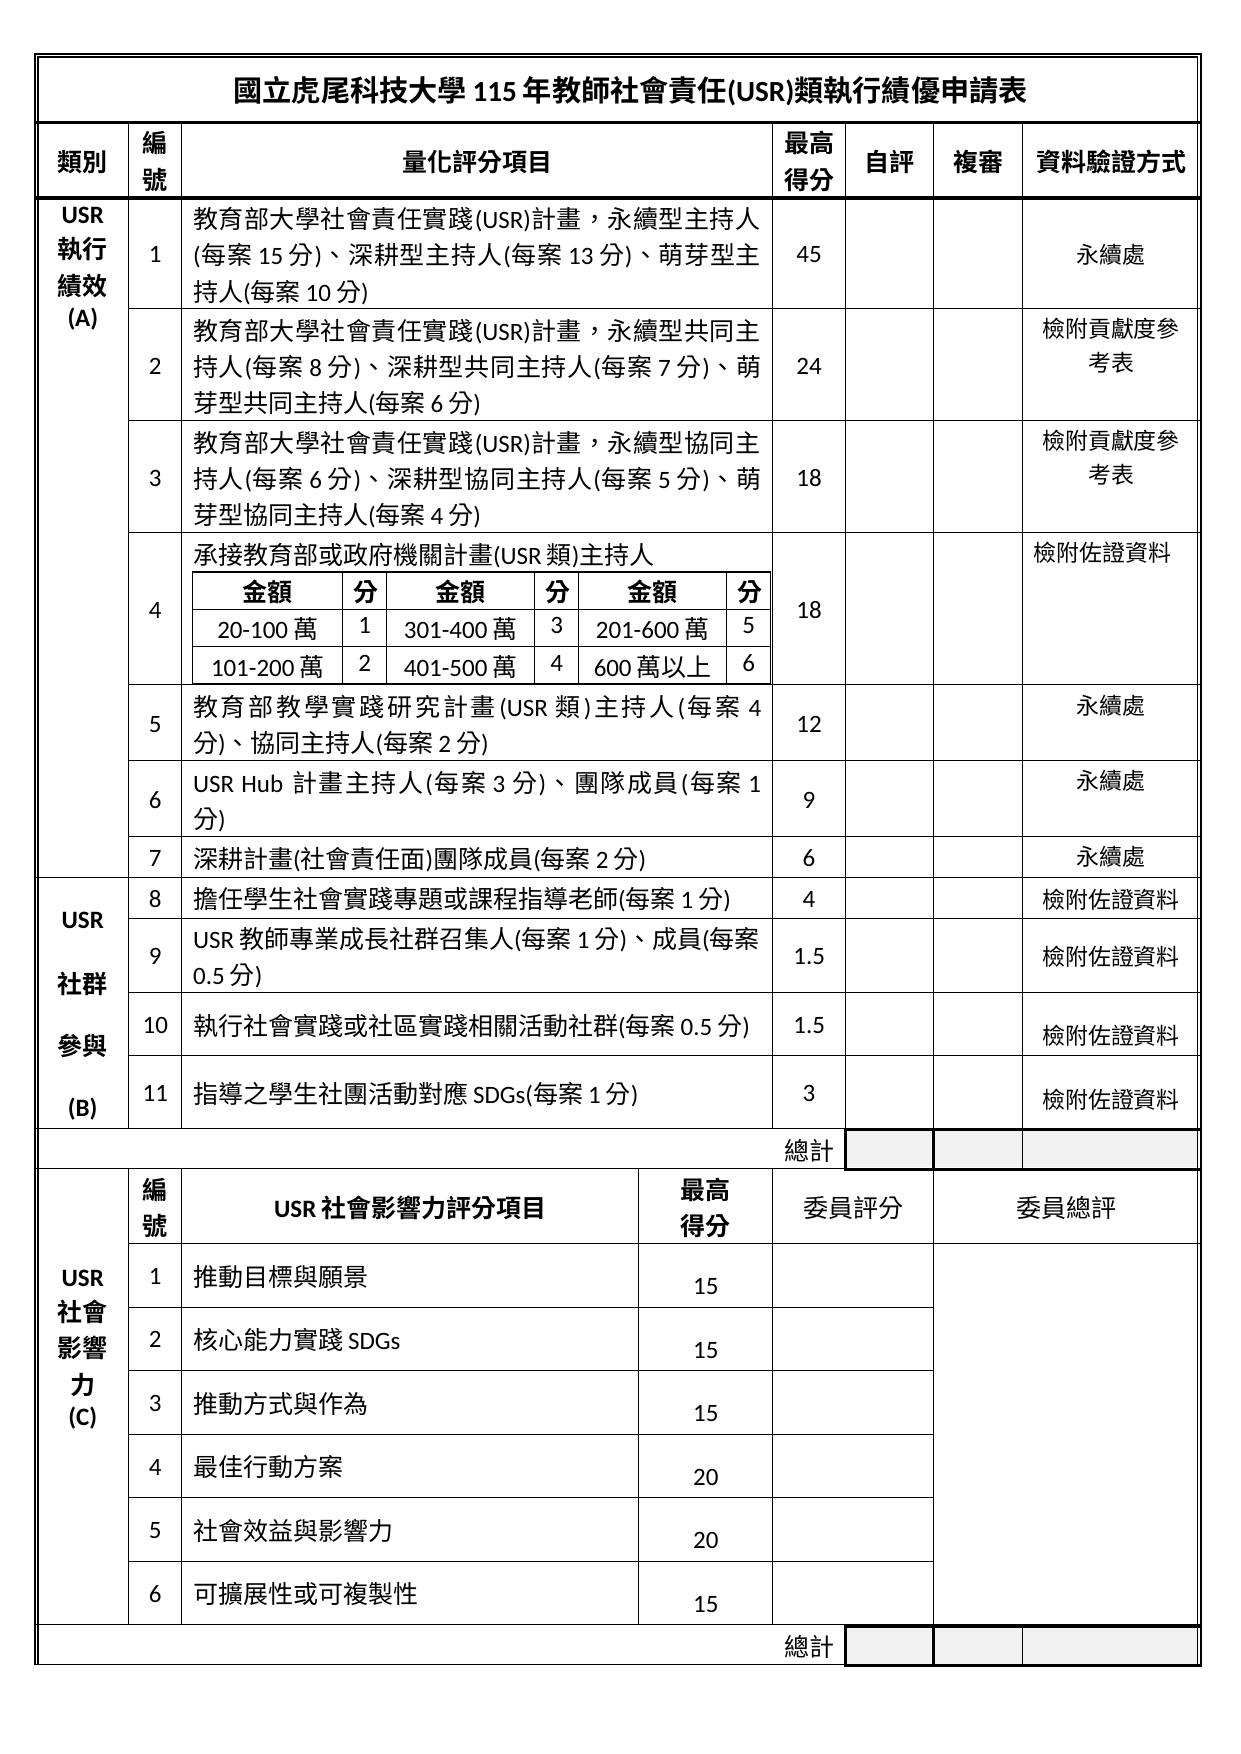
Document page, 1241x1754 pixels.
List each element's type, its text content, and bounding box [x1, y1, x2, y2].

table_cell [934, 421, 1022, 532]
table_cell [1023, 1628, 1197, 1664]
table_cell 5 [129, 1498, 181, 1561]
table_cell [1023, 1131, 1197, 1167]
table_header 金額 [387, 573, 534, 609]
table_cell 複審 [934, 124, 1022, 196]
table_header 金額 [193, 573, 342, 609]
table_cell 2 [343, 647, 386, 683]
table_cell [846, 685, 933, 760]
table_cell [846, 421, 933, 532]
table_cell 6 [773, 837, 845, 877]
table_cell 永續處 [1023, 761, 1197, 836]
table_cell 12 [773, 685, 845, 760]
table_cell 5 [129, 685, 181, 760]
table_cell 8 [129, 878, 181, 918]
table_cell 3 [773, 1056, 845, 1128]
table_cell 15 [639, 1371, 772, 1434]
table_cell 4 [129, 1435, 181, 1497]
table_cell 教育部大學社會責任實踐(USR)計畫，永續型共同主持人(每案8分)、深耕型共同主持人(每案7分)、萌芽型共同主持人(每案6分) [182, 309, 772, 420]
table_cell USR Hub 計畫主持人(每案3分)、團隊成員(每案1分) [182, 761, 772, 836]
table_cell 推動方式與作為 [182, 1371, 638, 1434]
table_cell 自評 [846, 124, 933, 196]
table_cell USR社群參與 (B) [39, 878, 128, 1128]
table_cell 最高得分 [773, 124, 845, 196]
table_cell 9 [773, 761, 845, 836]
table_cell [934, 309, 1022, 420]
table_cell 101-200萬 [193, 647, 342, 683]
table_cell [934, 685, 1022, 760]
table_cell 編號 [129, 1169, 181, 1243]
table_header 分 [343, 573, 386, 609]
table_cell 1 [343, 610, 386, 646]
table_cell 類別 [39, 124, 128, 196]
table_cell [934, 837, 1022, 877]
table_cell 15 [639, 1244, 772, 1307]
table_cell 社會效益與影響力 [182, 1498, 638, 1561]
table_cell [934, 878, 1022, 918]
table_cell 檢附佐證資料 [1023, 993, 1197, 1055]
table_cell 教育部大學社會責任實踐(USR)計畫，永續型主持人(每案15分)、深耕型主持人(每案13分)、萌芽型主持人(每案10分) [182, 200, 772, 308]
table_cell 檢附貢獻度參考表 [1023, 309, 1197, 420]
table_cell 委員總評 [934, 1171, 1197, 1243]
table_cell 核心能力實踐SDGs [182, 1308, 638, 1370]
table_cell 15 [639, 1308, 772, 1370]
table_cell 45 [773, 200, 845, 308]
table_cell 2 [129, 1308, 181, 1370]
table_cell [934, 533, 1022, 684]
table_cell 總計 [39, 1129, 844, 1167]
table_cell 指導之學生社團活動對應SDGs(每案1分) [182, 1056, 772, 1128]
table_cell 6 [129, 761, 181, 836]
table_cell 檢附佐證資料 [1023, 533, 1197, 684]
table_cell 10 [129, 993, 181, 1055]
table_cell [846, 533, 933, 684]
table_header 分 [727, 573, 770, 609]
table_cell 4 [535, 647, 578, 683]
table_cell 編號 [129, 124, 181, 196]
table_cell [934, 919, 1022, 992]
table_cell 7 [129, 837, 181, 877]
table_header 分 [535, 573, 578, 609]
table_cell [935, 1628, 1022, 1664]
table_cell 20-100萬 [193, 610, 342, 646]
table_cell 資料驗證方式 [1023, 124, 1197, 196]
table_cell 1.5 [773, 993, 845, 1055]
table_cell [934, 761, 1022, 836]
table_cell [846, 878, 933, 918]
table_cell [934, 1244, 1197, 1624]
table_cell 4 [773, 878, 845, 918]
table_cell 委員評分 [773, 1169, 933, 1243]
table_cell 最佳行動方案 [182, 1435, 638, 1497]
table_cell 承接教育部或政府機關計畫(USR類)主持人 [182, 533, 772, 684]
table_cell [846, 837, 933, 877]
table_cell 1.5 [773, 919, 845, 992]
table_cell 永續處 [1023, 837, 1197, 877]
table_cell 1 [129, 1244, 181, 1307]
table_cell 1 [129, 200, 181, 308]
table_cell 總計 [39, 1625, 844, 1664]
table_cell [846, 1056, 933, 1128]
table_cell [935, 1131, 1022, 1167]
table_cell 20 [639, 1435, 772, 1497]
table_cell 永續處 [1023, 200, 1197, 308]
table_cell [773, 1435, 933, 1497]
table_cell 20 [639, 1498, 772, 1561]
table_cell 3 [535, 610, 578, 646]
table_cell USR執行績效 (A) [39, 200, 128, 877]
table_cell [846, 200, 933, 308]
table_cell [934, 200, 1022, 308]
table_cell 6 [727, 647, 770, 683]
table_cell [847, 1131, 932, 1167]
table_cell [846, 761, 933, 836]
table_cell [846, 309, 933, 420]
table_cell 3 [129, 421, 181, 532]
table_cell [847, 1628, 932, 1664]
table_cell 量化評分項目 [182, 124, 772, 196]
table_cell USR教師專業成長社群召集人(每案1分)、成員(每案0.5分) [182, 919, 772, 992]
table_cell [773, 1562, 933, 1624]
table_cell 檢附貢獻度參考表 [1023, 421, 1197, 532]
table_cell [846, 993, 933, 1055]
table_cell 檢附佐證資料 [1023, 919, 1197, 992]
table_cell 2 [129, 309, 181, 420]
table_cell 教育部大學社會責任實踐(USR)計畫，永續型協同主持人(每案6分)、深耕型協同主持人(每案5分)、萌芽型協同主持人(每案4分) [182, 421, 772, 532]
table_cell 600萬以上 [579, 647, 726, 683]
table_cell 4 [129, 533, 181, 684]
table_header 國立虎尾科技大學115年教師社會責任(USR)類執行績優申請表 [39, 58, 1197, 121]
table_cell 301-400萬 [387, 610, 534, 646]
table_cell 擔任學生社會實踐專題或課程指導老師(每案1分) [182, 878, 772, 918]
table_cell 11 [129, 1056, 181, 1128]
table_cell 最高 得分 [639, 1169, 772, 1243]
table_cell 3 [129, 1371, 181, 1434]
table_cell 檢附佐證資料 [1023, 1056, 1197, 1128]
table_cell 401-500萬 [387, 647, 534, 683]
table_header 金額 [579, 573, 726, 609]
table_cell 18 [773, 421, 845, 532]
table_cell 15 [639, 1562, 772, 1624]
table_cell [773, 1308, 933, 1370]
table_cell [934, 1056, 1022, 1128]
table_cell 24 [773, 309, 845, 420]
table_cell 執行社會實踐或社區實踐相關活動社群(每案0.5分) [182, 993, 772, 1055]
table_cell 5 [727, 610, 770, 646]
table_cell 檢附佐證資料 [1023, 878, 1197, 918]
table_cell [773, 1371, 933, 1434]
table_cell 深耕計畫(社會責任面)團隊成員(每案2分) [182, 837, 772, 877]
table_cell 推動目標與願景 [182, 1244, 638, 1307]
table_cell 6 [129, 1562, 181, 1624]
table_cell USR社會影響力評分項目 [182, 1169, 638, 1243]
table_cell 201-600萬 [579, 610, 726, 646]
table_cell USR社會影響力 (C) [39, 1169, 128, 1624]
table_cell 永續處 [1023, 685, 1197, 760]
table_cell [773, 1498, 933, 1561]
table_cell 可擴展性或可複製性 [182, 1562, 638, 1624]
table_cell [773, 1244, 933, 1307]
table_cell 18 [773, 533, 845, 684]
table_cell 教育部教學實踐研究計畫(USR類)主持人(每案4分)、協同主持人(每案2分) [182, 685, 772, 760]
table_cell [846, 919, 933, 992]
table_cell [934, 993, 1022, 1055]
table_cell 9 [129, 919, 181, 992]
